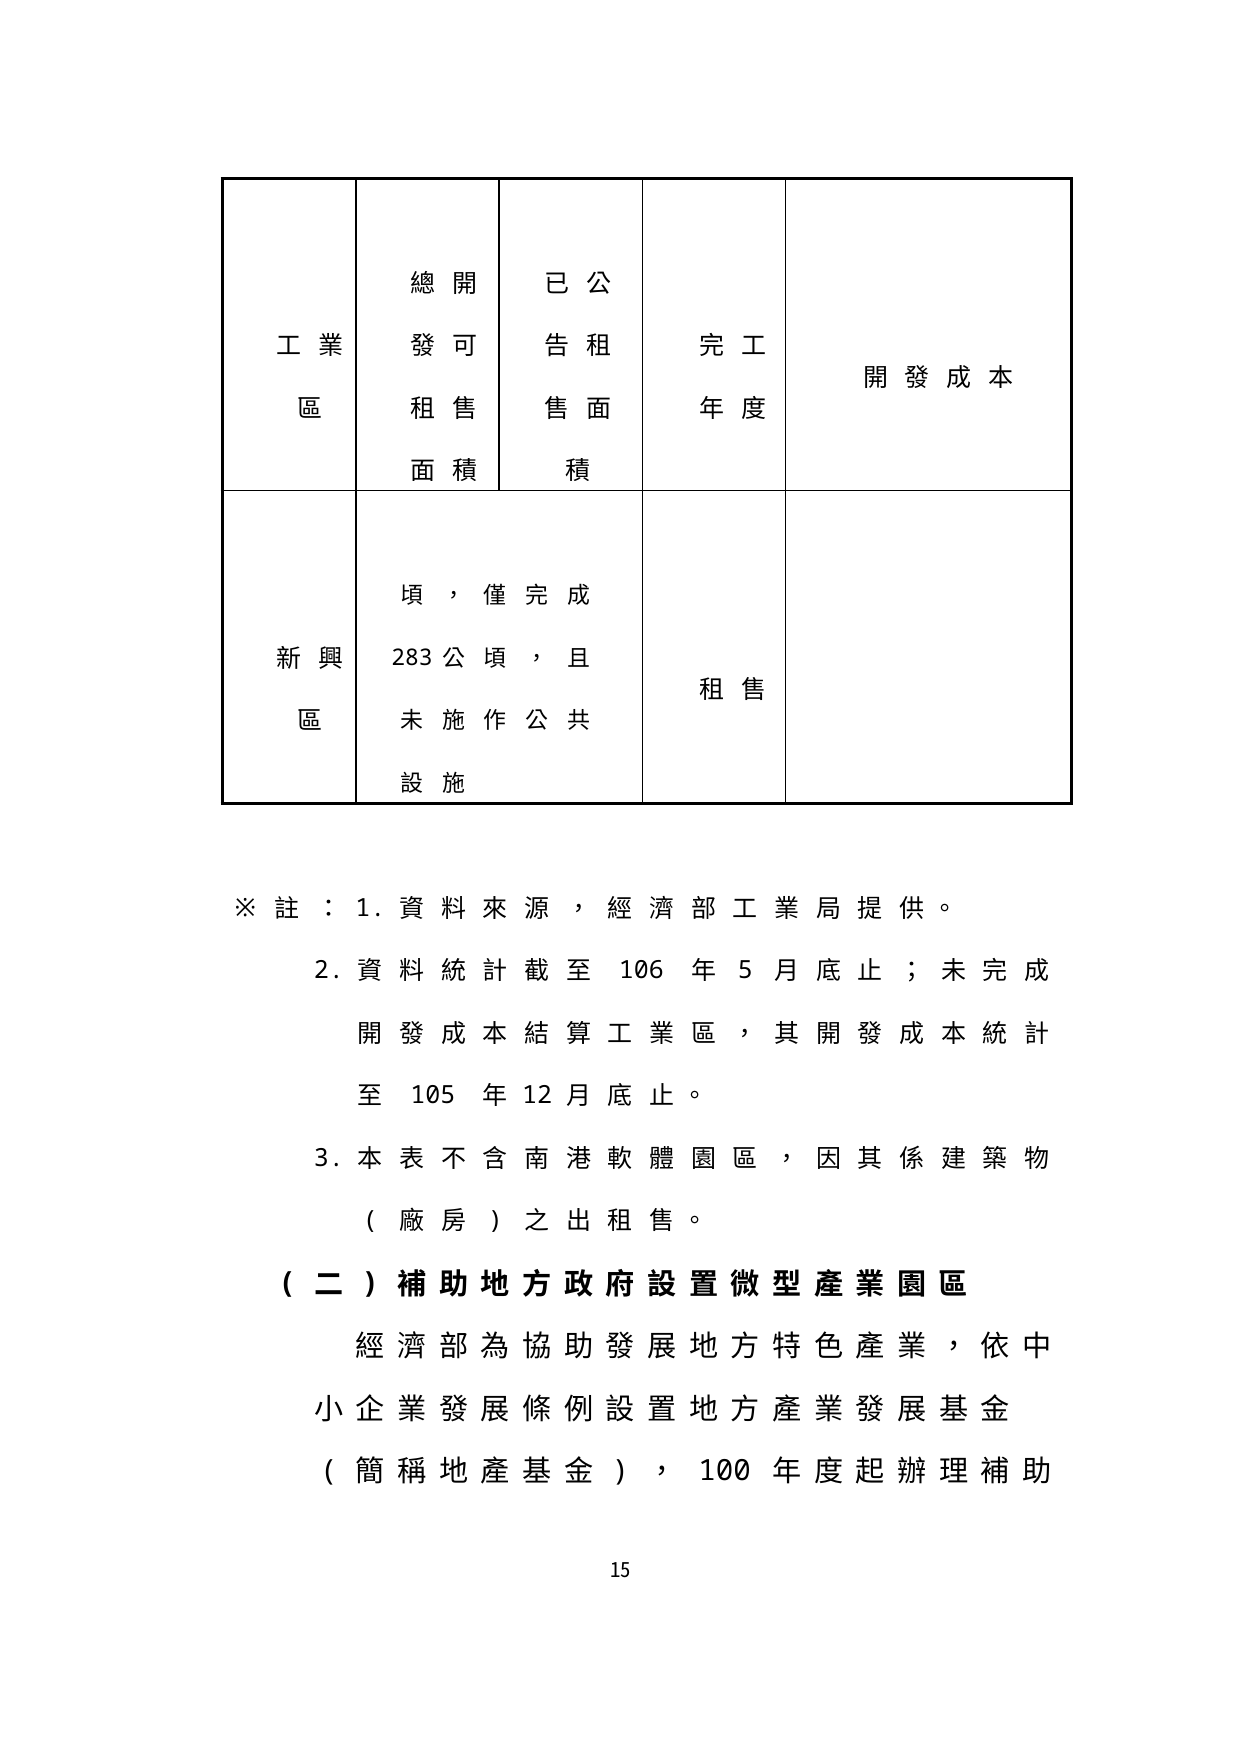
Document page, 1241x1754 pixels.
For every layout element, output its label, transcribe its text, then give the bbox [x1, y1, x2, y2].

table_cell 頃，僅完成283公頃，且未施作公共設施 [357, 491, 642, 802]
text ※註：1.資料來源，經濟部工業局提供。 [212, 865, 1058, 927]
table_header 已公告租售面積 [500, 180, 642, 490]
table_cell 租售 [643, 491, 785, 802]
text 2.資料統計截至106年5月底止；未完成開發成本結算工業區，其開發成本統計至105年12月底止。 [288, 927, 1058, 1115]
table_header 總開發可租售面積 [357, 180, 498, 490]
text (二)補助地方政府設置微型產業園區 [242, 1240, 1058, 1302]
table_header 開發成本 [786, 180, 1070, 490]
table_header 工業區 [224, 180, 355, 490]
text 3.本表不含南港軟體園區，因其係建築物(廠房)之出租售。 [288, 1115, 1058, 1240]
table_cell [786, 491, 1070, 802]
text 經濟部為協助發展地方特色產業，依中小企業發展條例設置地方產業發展基金(簡稱地產基金)，100年度起辦理補助 [271, 1302, 1058, 1490]
table_cell 新興區 [224, 491, 355, 802]
table_header 完工年度 [643, 180, 785, 490]
